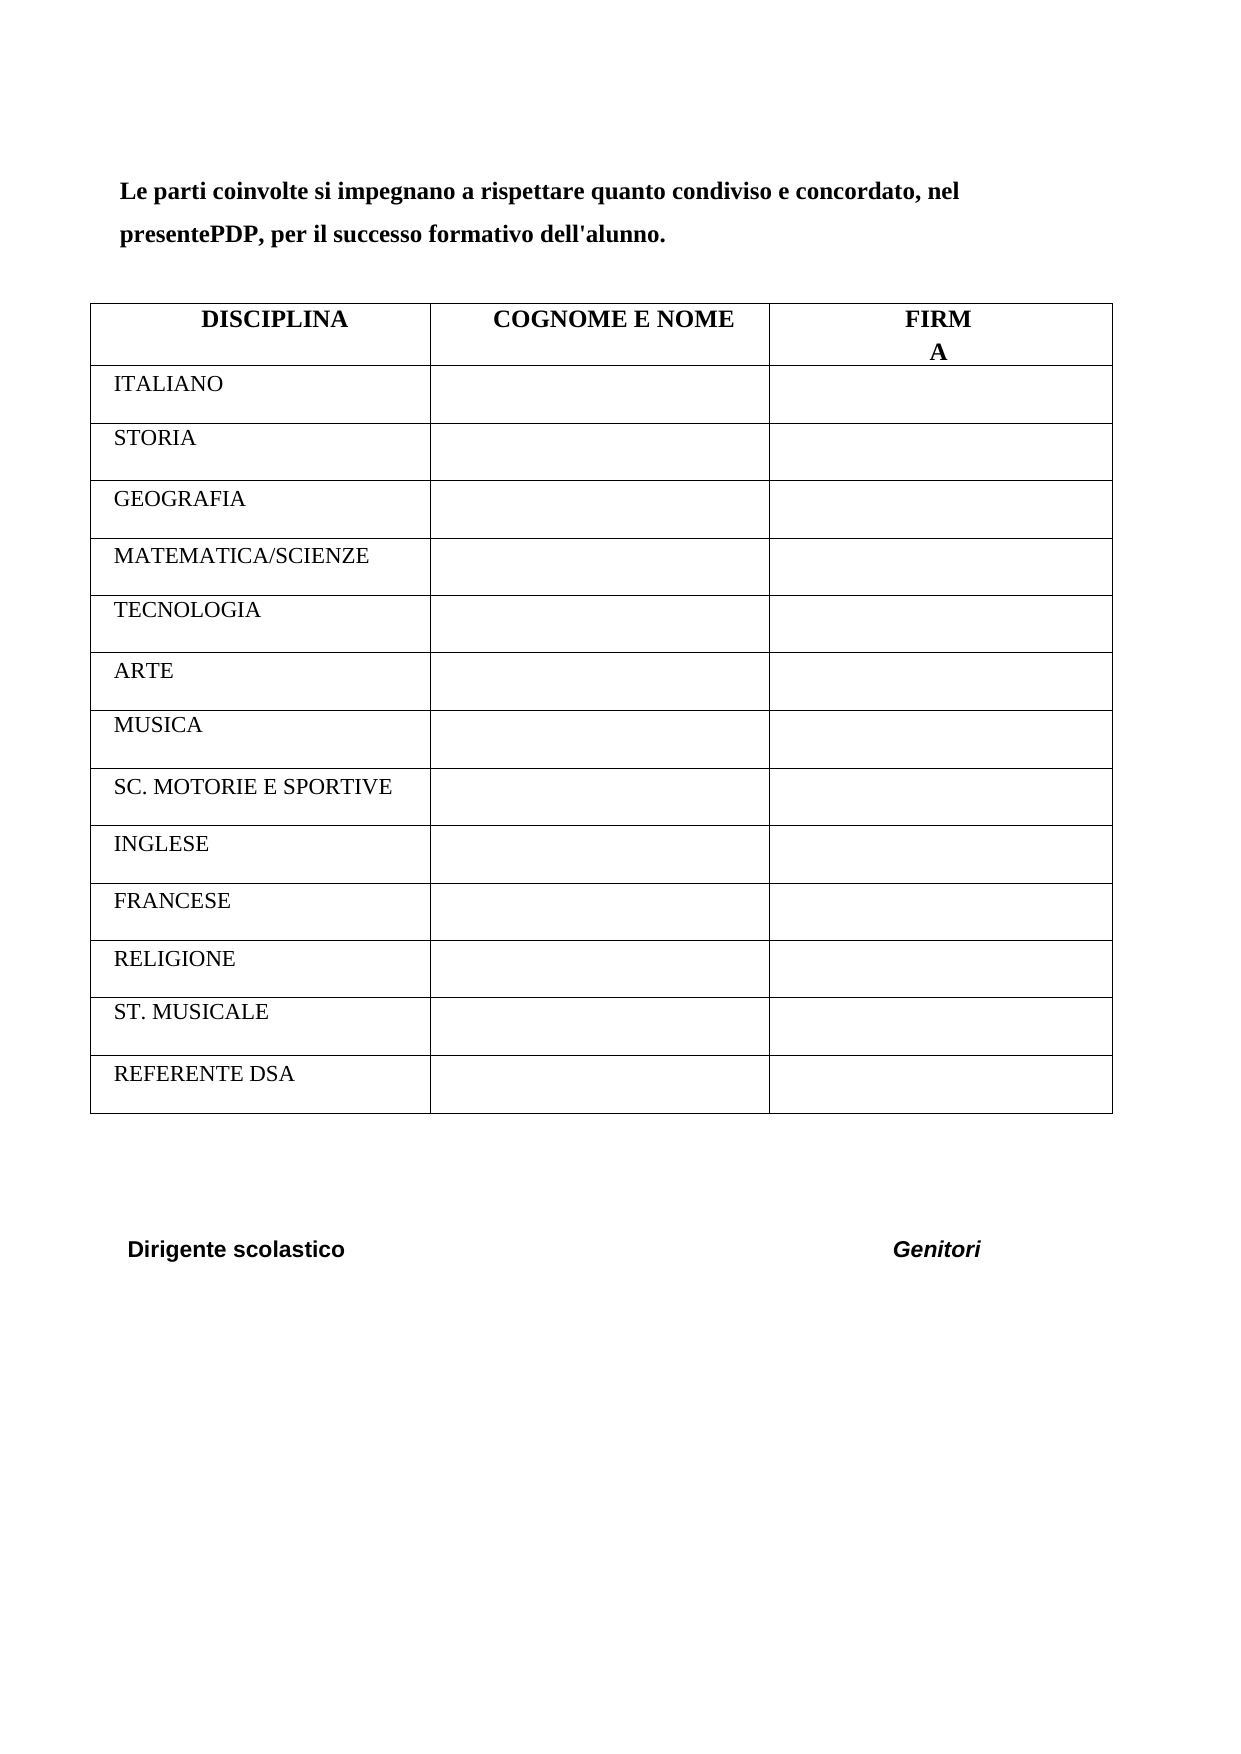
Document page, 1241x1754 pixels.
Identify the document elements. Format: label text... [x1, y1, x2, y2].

table_cell [431, 884, 769, 940]
table_cell [431, 711, 769, 768]
table_cell [431, 1056, 769, 1112]
table_cell [431, 596, 769, 652]
table_cell [770, 366, 1112, 423]
table_cell [770, 941, 1112, 997]
table_cell [770, 424, 1112, 480]
table_cell MATEMATICA/SCIENZE [91, 539, 430, 595]
table_cell SC. MOTORIE E SPORTIVE [91, 769, 430, 825]
table_cell [770, 596, 1112, 652]
table_cell MUSICA [91, 711, 430, 768]
table_cell [431, 998, 769, 1055]
table_header COGNOME E NOME [431, 304, 769, 365]
table_cell [770, 1056, 1112, 1112]
table_cell [431, 481, 769, 537]
table_header DISCIPLINA [91, 304, 430, 365]
table_cell TECNOLOGIA [91, 596, 430, 652]
table_cell REFERENTE DSA [91, 1056, 430, 1112]
table_cell GEOGRAFIA [91, 481, 430, 537]
table_header FIRMA [770, 304, 904, 365]
table_cell RELIGIONE [91, 941, 430, 997]
table_cell [770, 884, 1112, 940]
table_cell [431, 826, 769, 882]
table_cell [770, 539, 1112, 595]
table_cell STORIA [91, 424, 430, 480]
table_cell [770, 481, 1112, 537]
table_cell [431, 424, 769, 480]
table_cell [770, 826, 1112, 882]
table_cell ST. MUSICALE [91, 998, 430, 1055]
table_cell INGLESE [91, 826, 430, 882]
table_cell ITALIANO [91, 366, 430, 423]
text Dirigente scolastico Genitori [127, 1236, 1203, 1262]
table_cell [431, 941, 769, 997]
table_cell ARTE [91, 653, 430, 710]
table_cell FRANCESE [91, 884, 430, 940]
table_cell [770, 769, 1112, 825]
table_cell [431, 366, 769, 423]
table_cell [431, 653, 769, 710]
table_cell [431, 539, 769, 595]
table_cell [770, 998, 1112, 1055]
table_cell [770, 653, 1112, 710]
text Le parti coinvolte si impegnano a rispettare quanto condiviso e concordato, nel presentePDP, per il successo formativo dell'alunno. [119, 176, 962, 248]
table_header FIRMA [972, 304, 1112, 365]
table_cell [431, 769, 769, 825]
table_cell [770, 711, 1112, 768]
